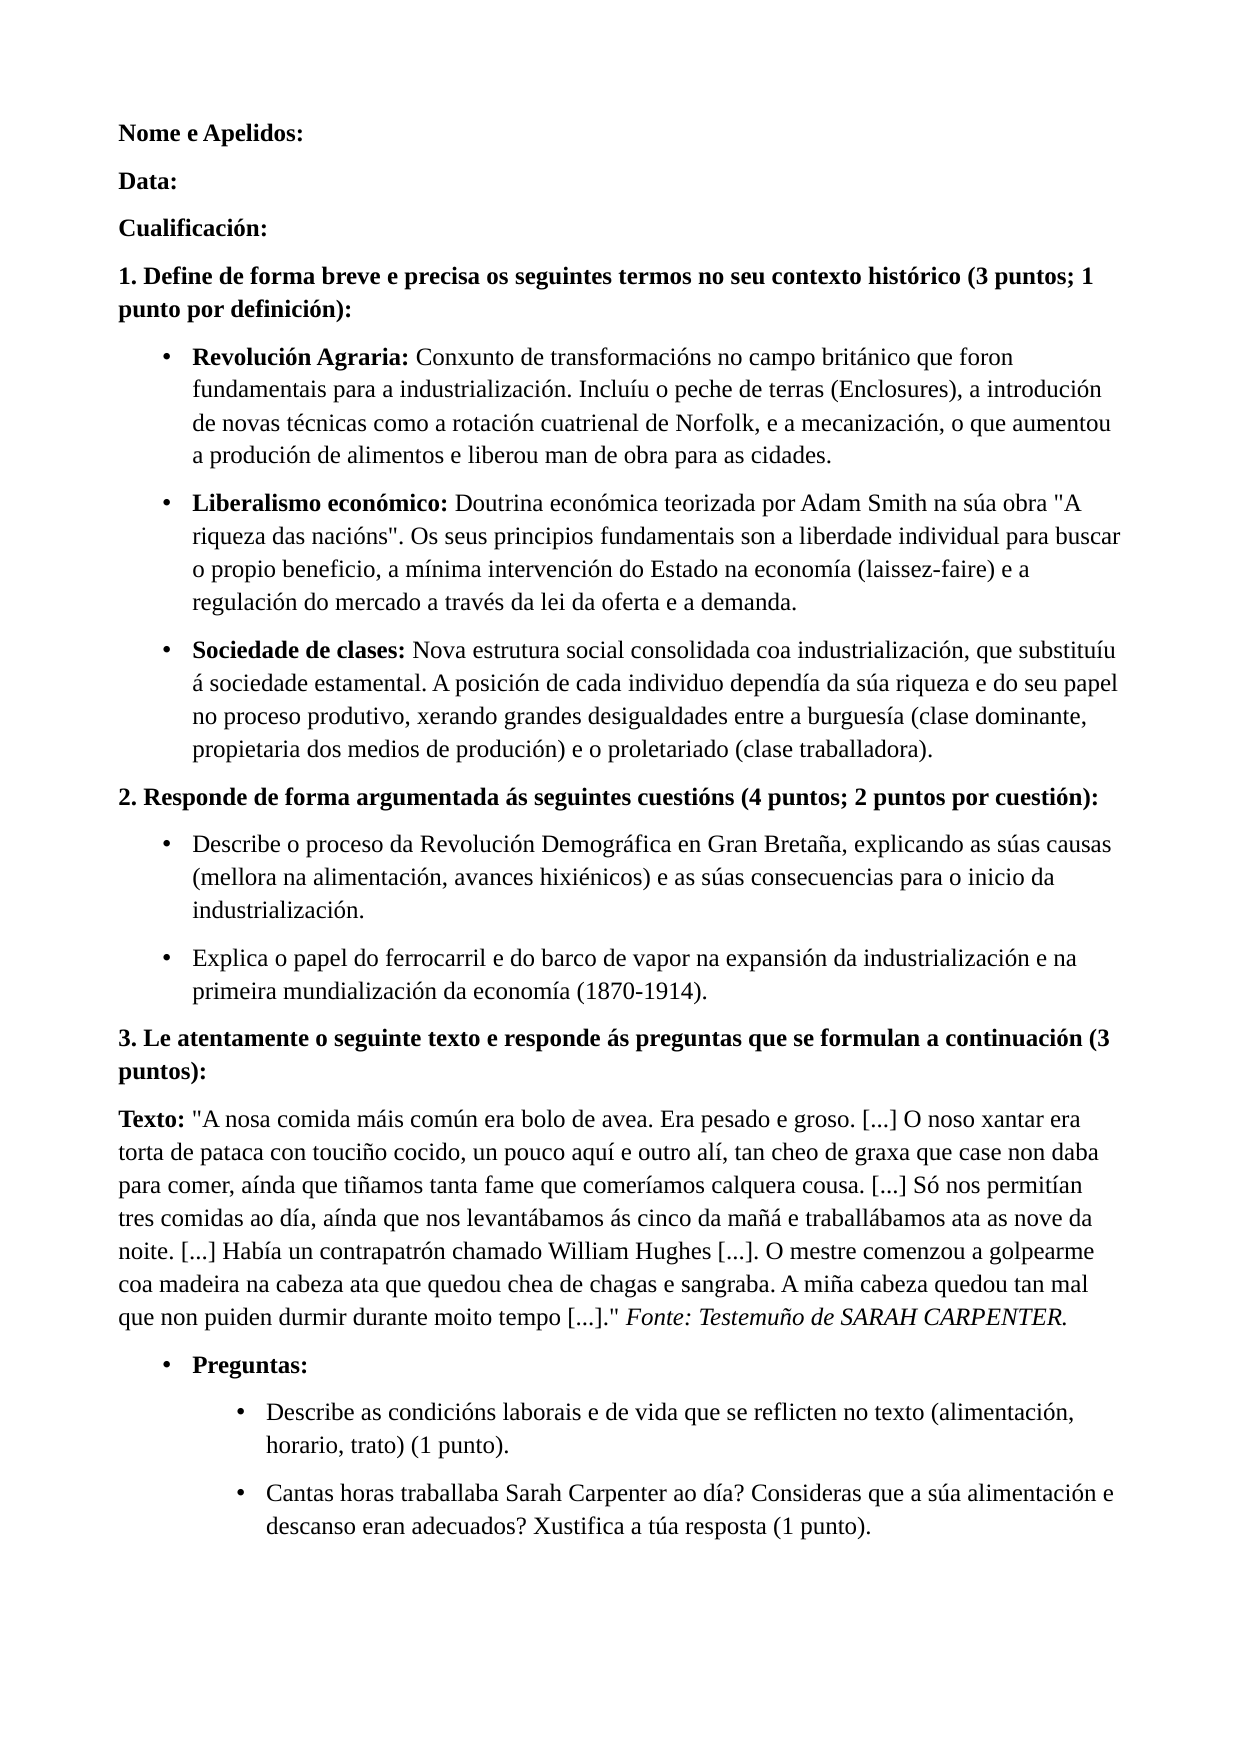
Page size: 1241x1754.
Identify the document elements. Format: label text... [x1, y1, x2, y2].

list Explica o papel do ferrocarril e do barco de vapor na expansión da industrialización e na primeira mundialización da economía (1870-1914). [162, 943, 1122, 1004]
list Describe o proceso da Revolución Demográfica en Gran Bretaña, explicando as súas causas (mellora na alimentación, avances hixiénicos) e as súas consecuencias para o inicio da industrialización. [162, 829, 1122, 924]
text Nome e Apelidos: [118, 118, 1122, 147]
text Data: [118, 166, 1122, 194]
list Preguntas: [162, 1350, 1122, 1378]
list Revolución Agraria: Conxunto de transformacións no campo británico que foron fundamentais para a industrialización. Incluíu o peche de terras (Enclosures), a introdución de novas técnicas como a rotación cuatrienal de Norfolk, e a mecanización, o que aumentou a produción de alimentos e liberou man de obra para as cidades. [162, 342, 1122, 469]
text 2. Responde de forma argumentada ás seguintes cuestións (4 puntos; 2 puntos por cuestión): [118, 782, 1122, 810]
list Sociedade de clases: Nova estrutura social consolidada coa industrialización, que substituíu á sociedade estamental. A posición de cada individuo dependía da súa riqueza e do seu papel no proceso produtivo, xerando grandes desigualdades entre a burguesía (clase dominante, propietaria dos medios de produción) e o proletariado (clase traballadora). [162, 635, 1122, 763]
text Texto: "A nosa comida máis común era bolo de avea. Era pesado e groso. [...] O noso xantar era torta de pataca con touciño cocido, un pouco aquí e outro alí, tan cheo de graxa que case non daba para comer, aínda que tiñamos tanta fame que comeríamos calquera cousa. [...] Só nos permitían tres comidas ao día, aínda que nos levantábamos ás cinco da mañá e traballábamos ata as nove da noite. [...] Había un contrapatrón chamado William Hughes [...]. O mestre comenzou a golpearme coa madeira na cabeza ata que quedou chea de chagas e sangraba. A miña cabeza quedou tan mal que non puiden durmir durante moito tempo [...]." Fonte: Testemuño de SARAH CARPENTER. [118, 1104, 1122, 1331]
list Liberalismo económico: Doutrina económica teorizada por Adam Smith na súa obra "A riqueza das nacións". Os seus principios fundamentais son a liberdade individual para buscar o propio beneficio, a mínima intervención do Estado na economía (laissez-faire) e a regulación do mercado a través da lei da oferta e a demanda. [162, 488, 1122, 616]
text 3. Le atentamente o seguinte texto e responde ás preguntas que se formulan a continuación (3 puntos): [118, 1023, 1122, 1085]
list Cantas horas traballaba Sarah Carpenter ao día? Consideras que a súa alimentación e descanso eran adecuados? Xustifica a túa resposta (1 punto). [236, 1478, 1122, 1540]
text 1. Define de forma breve e precisa os seguintes termos no seu contexto histórico (3 puntos; 1 punto por definición): [118, 261, 1122, 323]
text Cualificación: [118, 213, 1122, 242]
list Describe as condicións laborais e de vida que se reflicten no texto (alimentación, horario, trato) (1 punto). [236, 1397, 1122, 1459]
